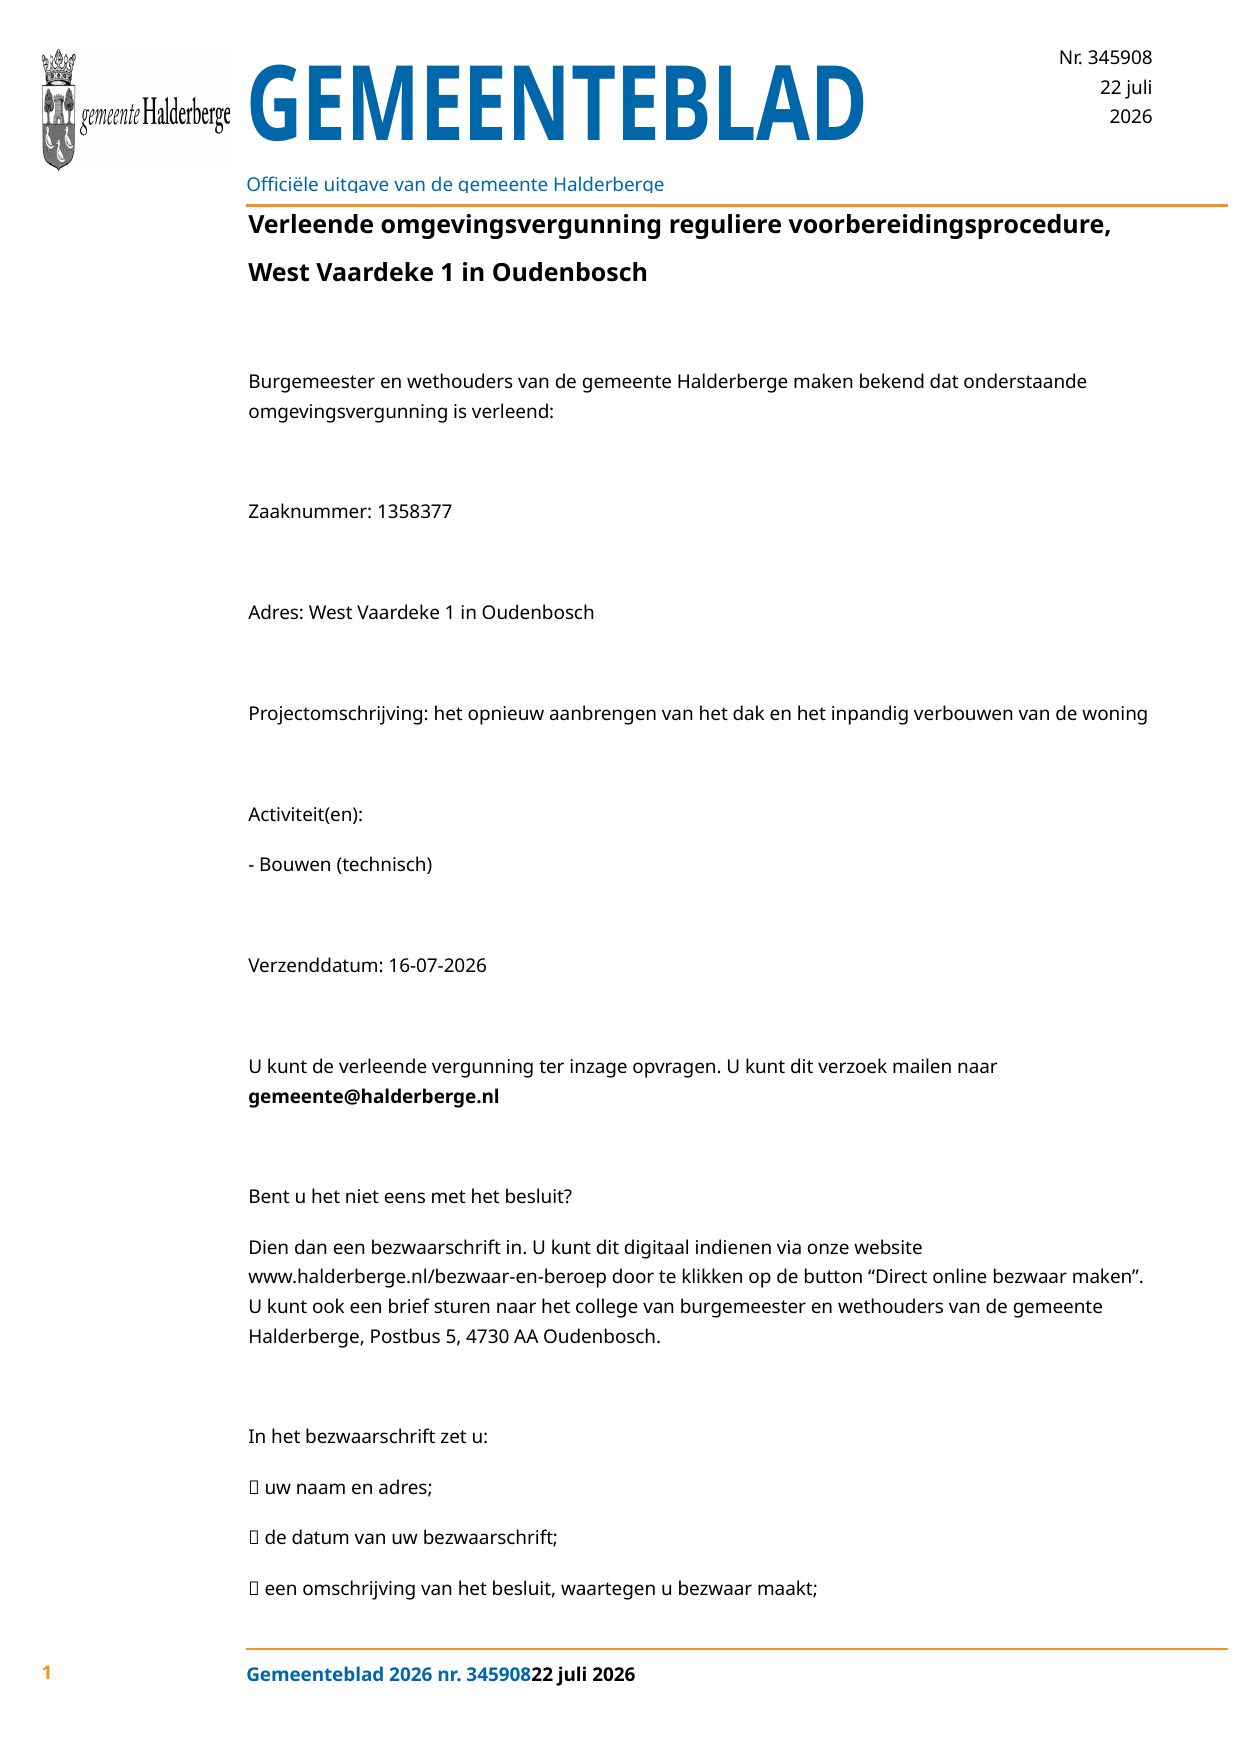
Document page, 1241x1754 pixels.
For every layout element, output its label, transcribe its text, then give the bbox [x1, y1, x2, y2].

text Activiteit(en): [248, 801, 1152, 827]
picture [41, 47, 231, 172]
text U kunt de verleende vergunning ter inzage opvragen. U kunt dit verzoek mailen naar gemeente@halderberge.nl [248, 1053, 1152, 1109]
text Burgemeester en wethouders van de gemeente Halderberge maken bekend dat onderstaande omgevingsvergunning is verleend: [248, 368, 1152, 424]
text  een omschrijving van het besluit, waartegen u bezwaar maakt; [248, 1575, 1152, 1601]
text Zaaknummer: 1358377 [248, 499, 1152, 524]
text In het bezwaarschrift zet u: [248, 1424, 1152, 1449]
text Verzenddatum: 16-07-2026 [248, 952, 1152, 978]
text - Bouwen (technisch) [248, 852, 1152, 877]
text Projectomschrijving: het opnieuw aanbrengen van het dak en het inpandig verbouwen van de woning [248, 700, 1152, 726]
text  de datum van uw bezwaarschrift; [248, 1524, 1152, 1550]
text  uw naam en adres; [248, 1474, 1152, 1500]
text Verleende omgevingsvergunning reguliere voorbereidingsprocedure, West Vaardeke 1 in Oudenbosch [248, 207, 1152, 288]
text Dien dan een bezwaarschrift in. U kunt dit digitaal indienen via onze website www.halderberge.nl/bezwaar-en-beroep door te klikken op de button “Direct online bezwaar maken”. U kunt ook een brief sturen naar het college van burgemeester en wethouders van de gemeente Halderberge, Postbus 5, 4730 AA Oudenbosch. [248, 1234, 1152, 1349]
text Bent u het niet eens met het besluit? [248, 1184, 1152, 1209]
text Adres: West Vaardeke 1 in Oudenbosch [248, 599, 1152, 625]
